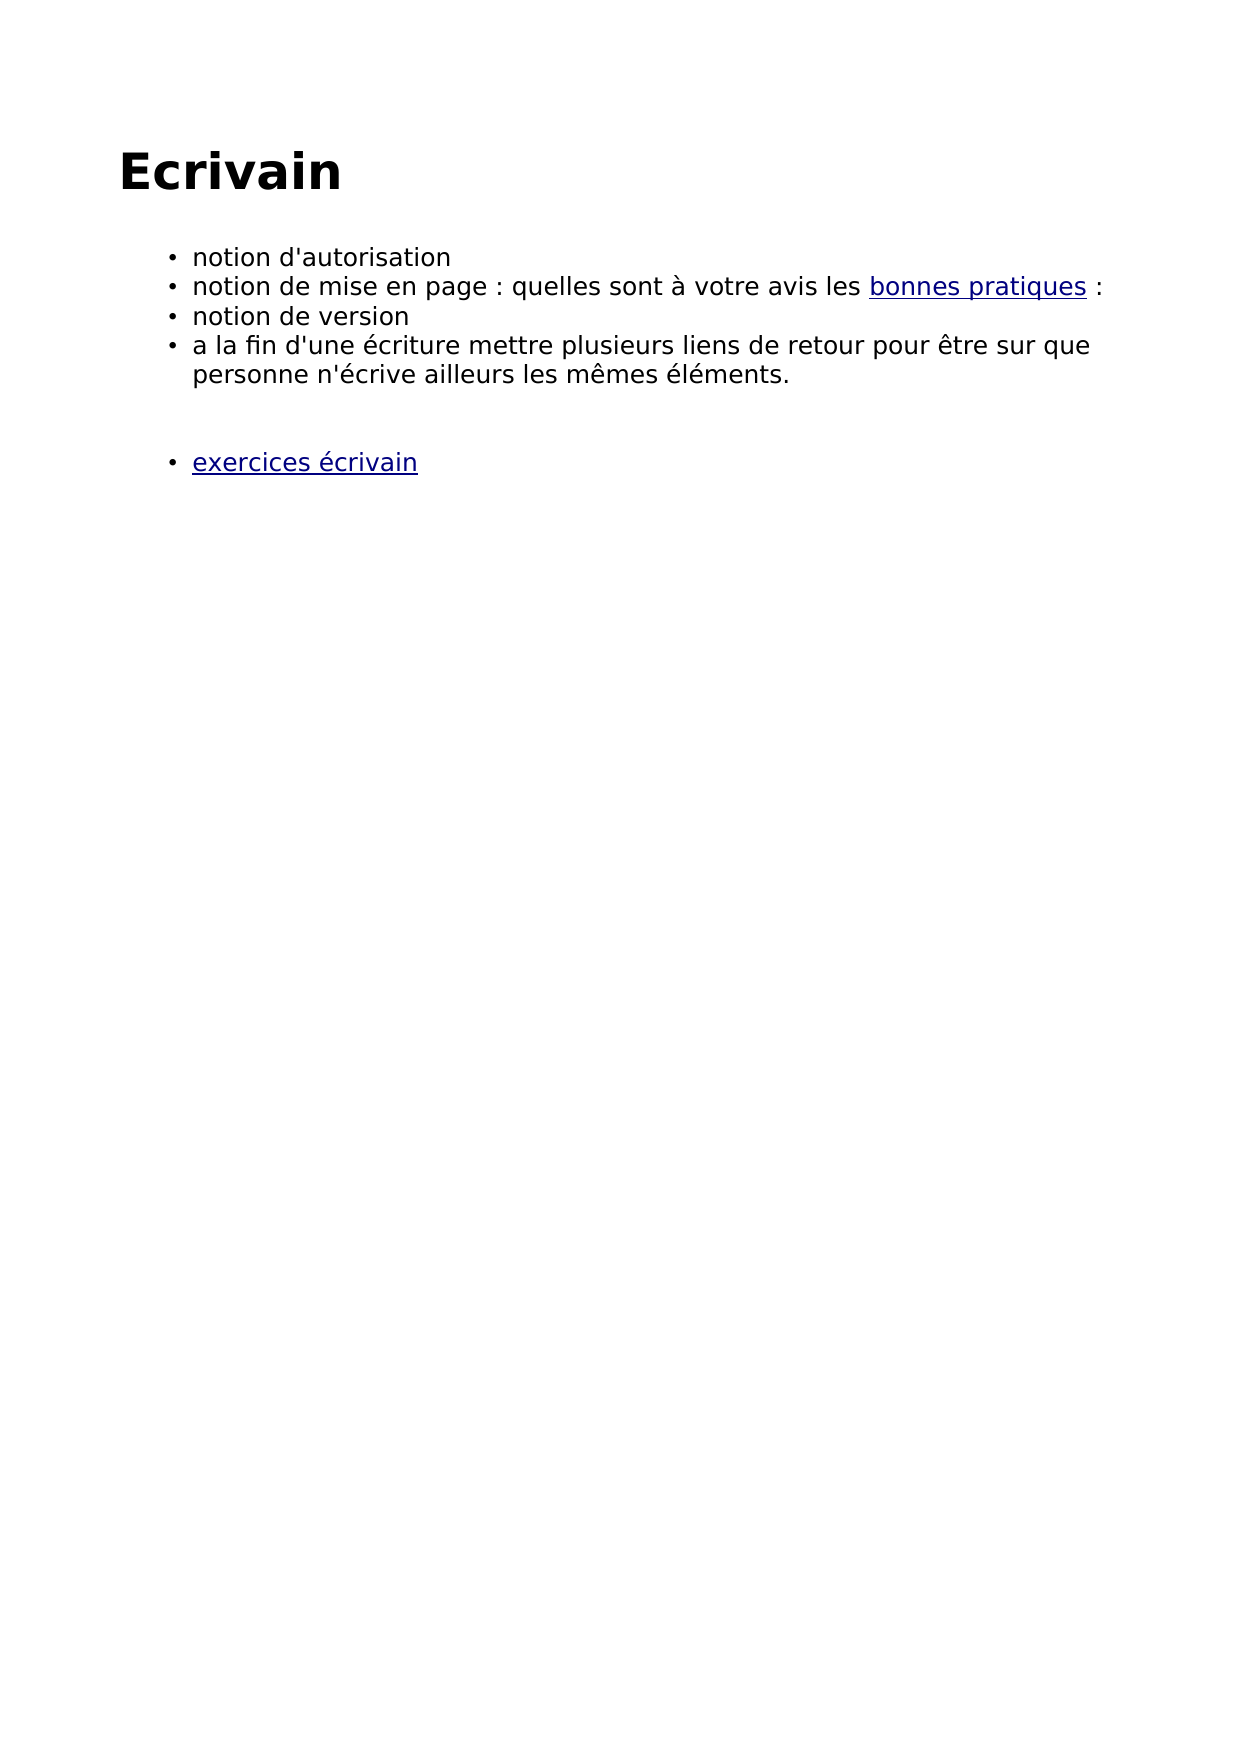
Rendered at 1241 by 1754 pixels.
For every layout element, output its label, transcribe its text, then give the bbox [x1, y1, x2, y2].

list notion d'autorisation [177, 243, 1122, 272]
subtitle Ecrivain [118, 143, 1122, 201]
list notion de mise en page : quelles sont à votre avis les bonnes pratiques : [177, 272, 1122, 302]
list notion de version [177, 302, 1122, 331]
list a la fin d'une écriture mettre plusieurs liens de retour pour être sur que personne n'écrive ailleurs les mêmes éléments. [177, 331, 1122, 389]
list exercices écrivain [177, 448, 1122, 477]
